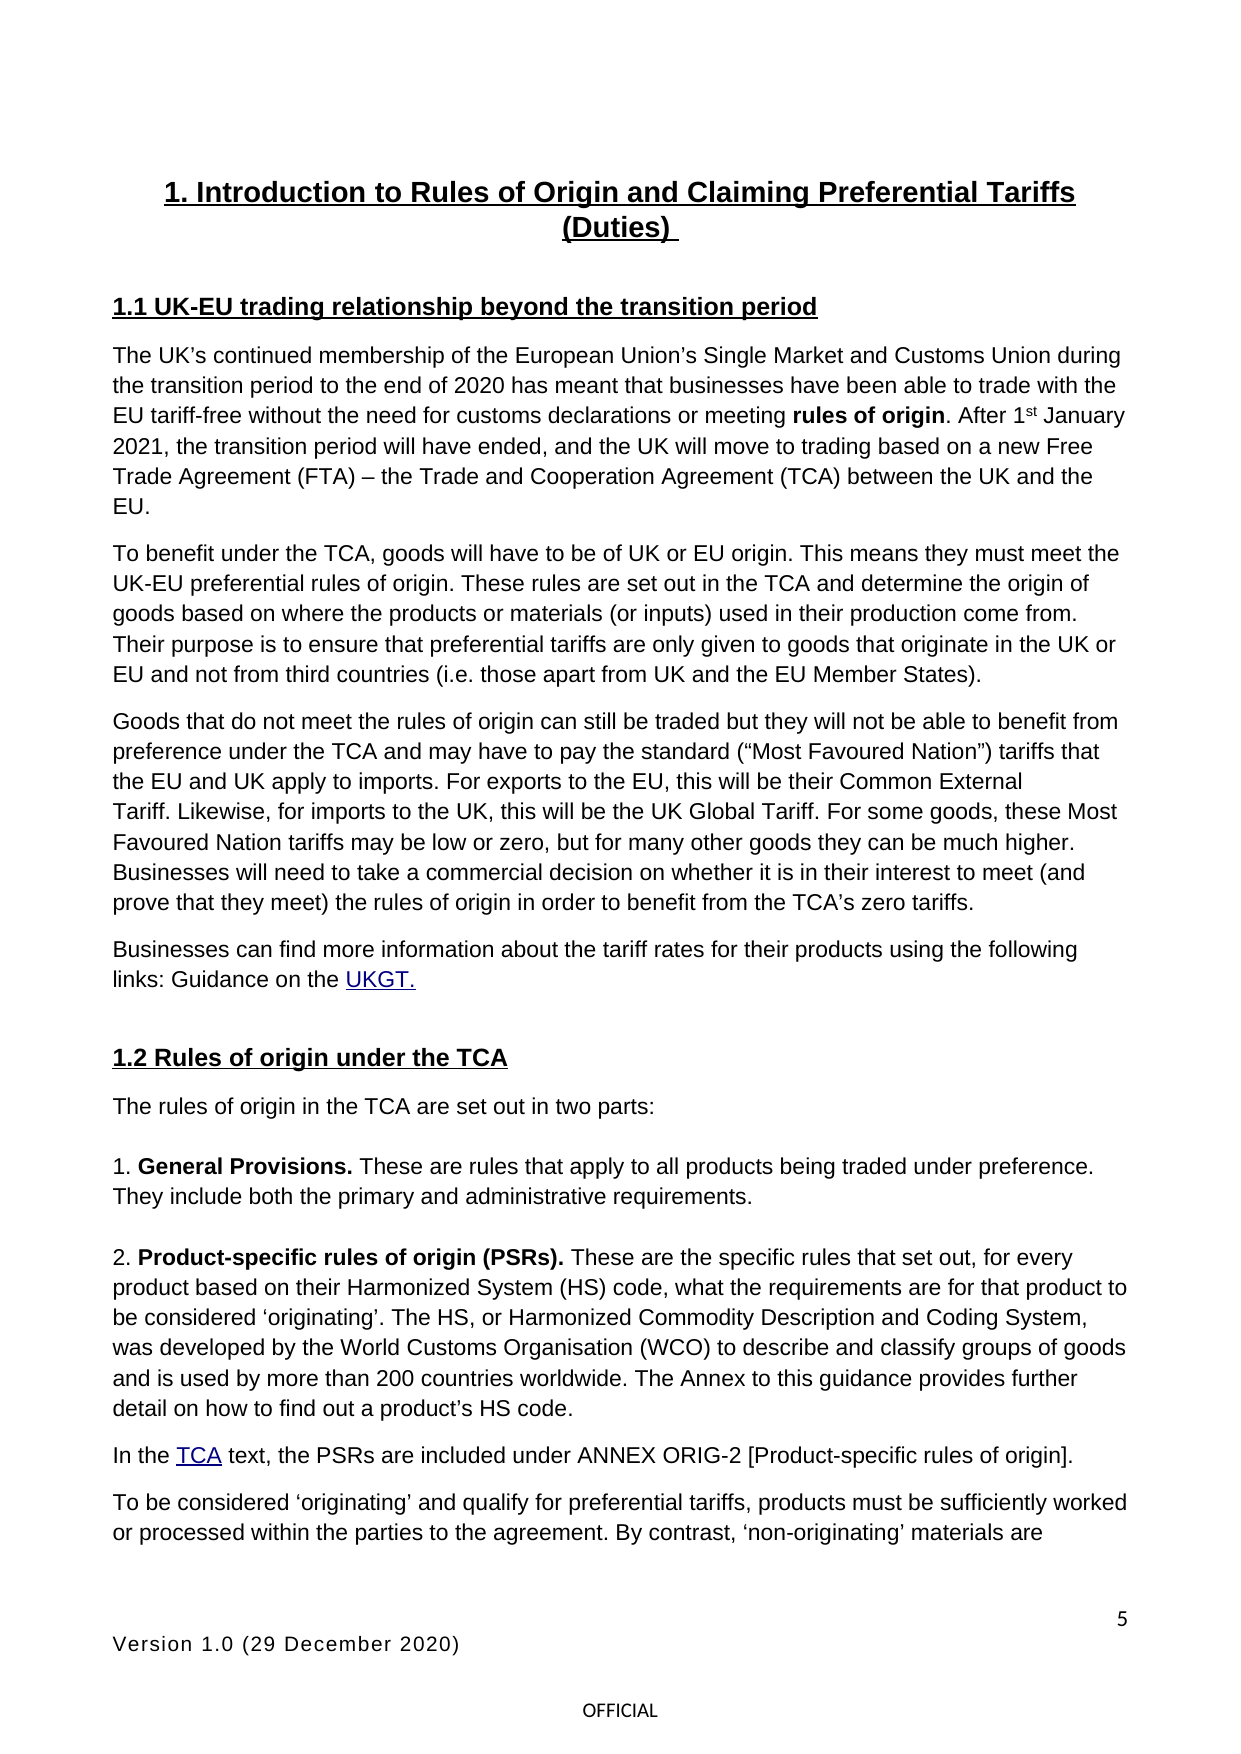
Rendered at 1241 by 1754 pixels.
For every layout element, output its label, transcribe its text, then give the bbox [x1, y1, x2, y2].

text To be considered ‘originating’ and qualify for preferential tariffs, products must be sufficiently worked or processed within the parties to the agreement. By contrast, ‘non-originating’ materials are [112, 1488, 1128, 1545]
text The rules of origin in the TCA are set out in two parts: 1. General Provisions. These are rules that apply to all products being traded under preference. They include both the primary and administrative requirements. 2. Product-specific rules of origin (PSRs). These are the specific rules that set out, for every product based on their Harmonized System (HS) code, what the requirements are for that product to be considered ‘originating’. The HS, or Harmonized Commodity Description and Coding System, was developed by the World Customs Organisation (WCO) to describe and classify groups of goods and is used by more than 200 countries worldwide. The Annex to this guidance provides further detail on how to find out a product’s HS code. [112, 1093, 1128, 1421]
text To benefit under the TCA, goods will have to be of UK or EU origin. This means they must meet the UK-EU preferential rules of origin. These rules are set out in the TCA and determine the origin of goods based on where the products or materials (or inputs) used in their production come from. Their purpose is to ensure that preferential tariffs are only given to goods that originate in the UK or EU and not from third countries (i.e. those apart from UK and the EU Member States). [112, 540, 1128, 687]
text The UK’s continued membership of the European Union’s Single Market and Customs Union during the transition period to the end of 2020 has meant that businesses have been able to trade with the EU tariff-free without the need for customs declarations or meeting rules of origin. After 1st January 2021, the transition period will have ended, and the UK will move to trading based on a new Free Trade Agreement (FTA) – the Trade and Cooperation Agreement (TCA) between the UK and the EU. [112, 342, 1128, 519]
text In the TCA text, the PSRs are included under ANNEX ORIG-2 [Product-specific rules of origin]. [112, 1442, 1128, 1468]
text Goods that do not meet the rules of origin can still be traded but they will not be able to benefit from preference under the TCA and may have to pay the standard (“Most Favoured Nation”) tariffs that the EU and UK apply to imports. For exports to the EU, this will be their Common External Tariff. Likewise, for imports to the UK, this will be the UK Global Tariff. For some goods, these Most Favoured Nation tariffs may be low or zero, but for many other goods they can be much higher. Businesses will need to take a commercial decision on whether it is in their interest to meet (and prove that they meet) the rules of origin in order to benefit from the TCA’s zero tariffs. [112, 708, 1128, 915]
subtitle 1.2 Rules of origin under the TCA [112, 1043, 1128, 1072]
subtitle 1. Introduction to Rules of Origin and Claiming Preferential Tariffs (Duties) [112, 175, 1128, 244]
subtitle 1.1 UK-EU trading relationship beyond the transition period [112, 292, 1128, 321]
text Businesses can find more information about the tariff rates for their products using the following links: Guidance on the UKGT. [112, 936, 1128, 992]
